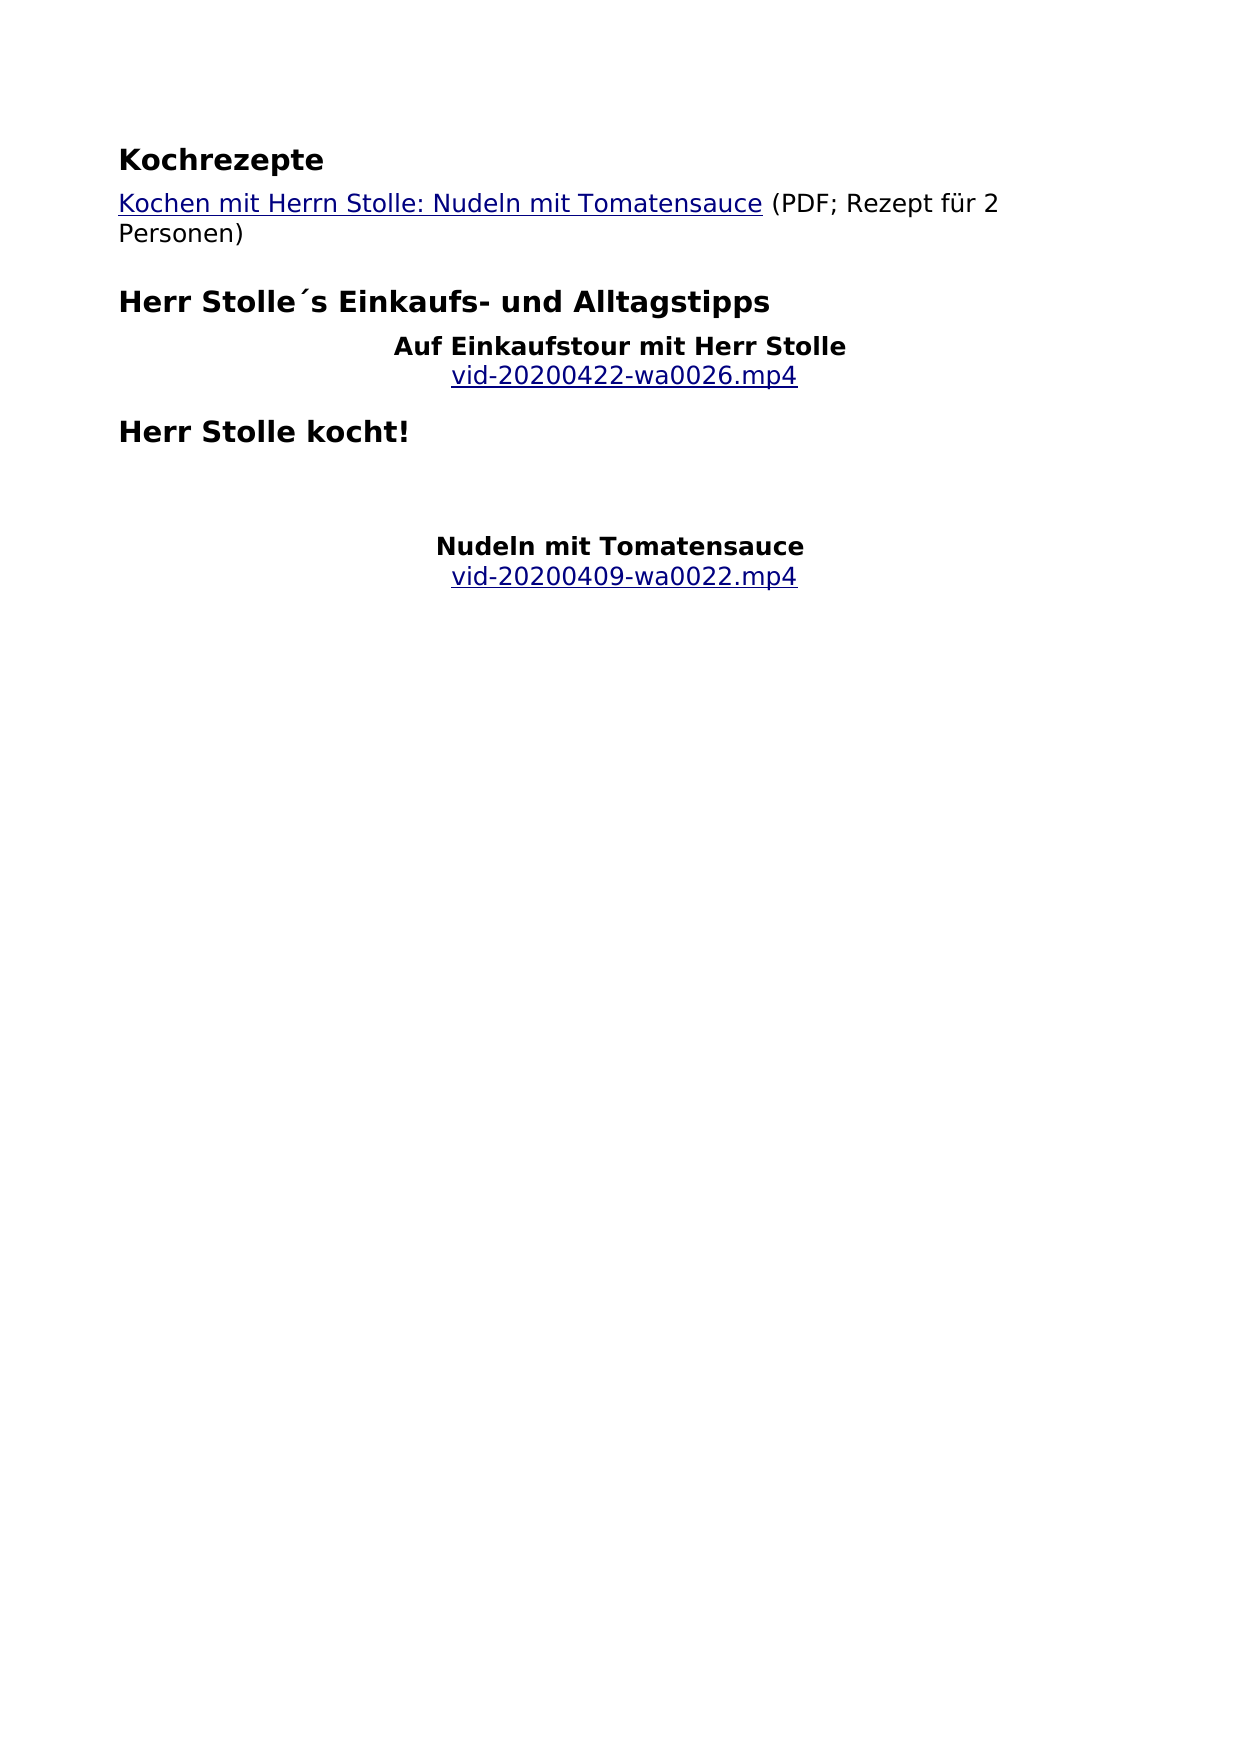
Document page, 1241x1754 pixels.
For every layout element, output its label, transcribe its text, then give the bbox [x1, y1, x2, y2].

text Nudeln mit Tomatensauce vid-20200409-wa0022.mp4 [118, 532, 1122, 591]
subtitle Kochrezepte [118, 143, 1122, 177]
text Kochen mit Herrn Stolle: Nudeln mit Tomatensauce (PDF; Rezept für 2 Personen) [118, 189, 1122, 248]
subtitle Herr Stolle´s Einkaufs- und Alltagstipps [118, 285, 1122, 319]
subtitle Herr Stolle kocht! [118, 415, 1122, 449]
text Auf Einkaufstour mit Herr Stolle vid-20200422-wa0026.mp4 [118, 332, 1122, 390]
